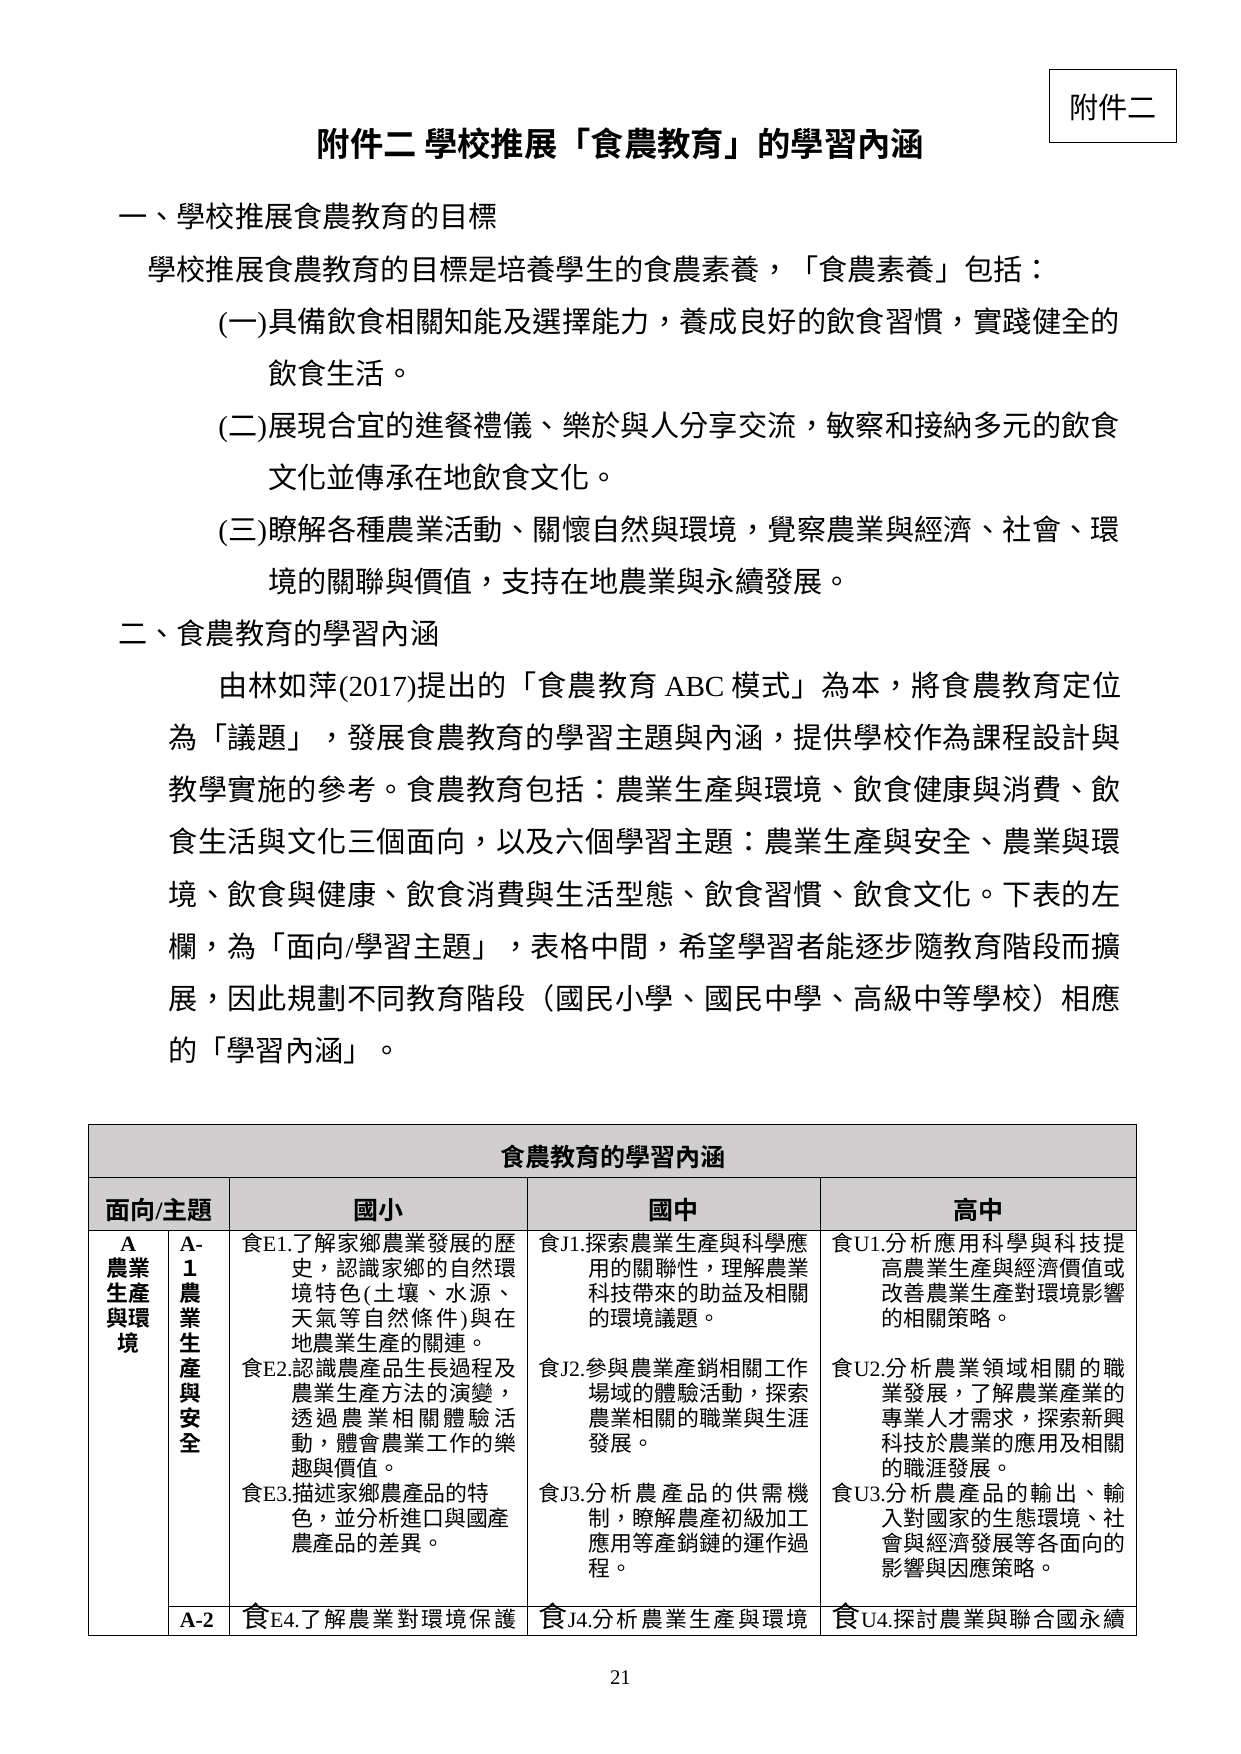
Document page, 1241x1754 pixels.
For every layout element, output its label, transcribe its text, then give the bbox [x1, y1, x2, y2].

table_cell A-2 [169, 1607, 229, 1635]
table_cell 了解家鄉農業發展的歷史，認識家鄉的自然環境特色(土壤、水源、天氣等自然條件)與在地農業生產的關連。 認識農產品生長過程及農業生產方法的演變，透過農業相關體驗活動，體會農業工作的樂趣與價值。 描述家鄉農產品的特色，並分析進口與國產農產品的差異。 [230, 1231, 527, 1606]
table_cell 分析農業生產與環境及生態資源的關聯性，探討維持生態平衡的農業生產策略。 探討農業發展與食物生產之社會責任與倫理議題，並願意實踐公民責任的行動。 [528, 1607, 820, 1635]
table_cell 探討農業與聯合國永續發展目標的關聯性，提出有助達成永續發展的農業生產策略。 了解全球自然環境、社會經濟發展與糧食供應的關聯，探討永續糧食體系、糧食安全與消除飢餓等相關議題。 [821, 1607, 1136, 1635]
text 由林如萍(2017)提出的「食農教育ABC模式」為本，將食農教育定位為「議題」，發展食農教育的學習主題與內涵，提供學校作為課程設計與教學實施的參考。食農教育包括：農業生產與環境、飲食健康與消費、飲食生活與文化三個面向，以及六個學習主題：農業生產與安全、農業與環境、飲食與健康、飲食消費與生活型態、飲食習慣、飲食文化。下表的左欄，為「面向/學習主題」，表格中間，希望學習者能逐步隨教育階段而擴展，因此規劃不同教育階段（國民小學、國民中學、高級中等學校）相應的「學習內涵」。 [168, 655, 1122, 1072]
text 一、學校推展食農教育的目標 [118, 186, 1122, 238]
text 附件二 [1065, 77, 1161, 129]
table_cell 了解農業對環境保護及永續發展的價值與重要性。 了解農業提供人們糧食、衣物原料、生活能源等各項生活基本需求。 [230, 1607, 527, 1635]
table_cell A-１ 農 業 生 產 與 安 全 [169, 1231, 229, 1606]
table_header 食農教育的學習內涵 [89, 1125, 1136, 1177]
list 具備飲食相關知能及選擇能力，養成良好的飲食習慣，實踐健全的飲食生活。 [218, 290, 1122, 394]
table_cell 國中 [528, 1178, 820, 1230]
text 學校推展食農教育的目標是培養學生的食農素養，「食農素養」包括： [118, 238, 1122, 290]
list 展現合宜的進餐禮儀、樂於與人分享交流，敏察和接納多元的飲食文化並傳承在地飲食文化。 [218, 394, 1122, 499]
table_cell 面向/主題 [89, 1178, 229, 1230]
text 二、食農教育的學習內涵 [118, 603, 1122, 655]
table_cell 探索農業生產與科學應用的關聯性，理解農業科技帶來的助益及相關的環境議題。 參與農業產銷相關工作場域的體驗活動，探索農業相關的職業與生涯發展。 分析農產品的供需機制，瞭解農產初級加工應用等產銷鏈的運作過程。 [528, 1231, 820, 1606]
table_cell 分析應用科學與科技提高農業生產與經濟價值或改善農業生產對環境影響的相關策略。 分析農業領域相關的職業發展，了解農業產業的專業人才需求，探索新興科技於農業的應用及相關的職涯發展。 分析農產品的輸出、輸入對國家的生態環境、社會與經濟發展等各面向的影響與因應策略。 [821, 1231, 1136, 1606]
subtitle 附件二 學校推展「食農教育」的學習內涵 [118, 118, 1122, 166]
table_cell 高中 [821, 1178, 1136, 1230]
table_cell A 農業生產與環境 [89, 1231, 168, 1635]
table_cell 國小 [230, 1178, 527, 1230]
list 瞭解各種農業活動、關懷自然與環境，覺察農業與經濟、社會、環境的關聯與價值，支持在地農業與永續發展。 [218, 499, 1122, 603]
